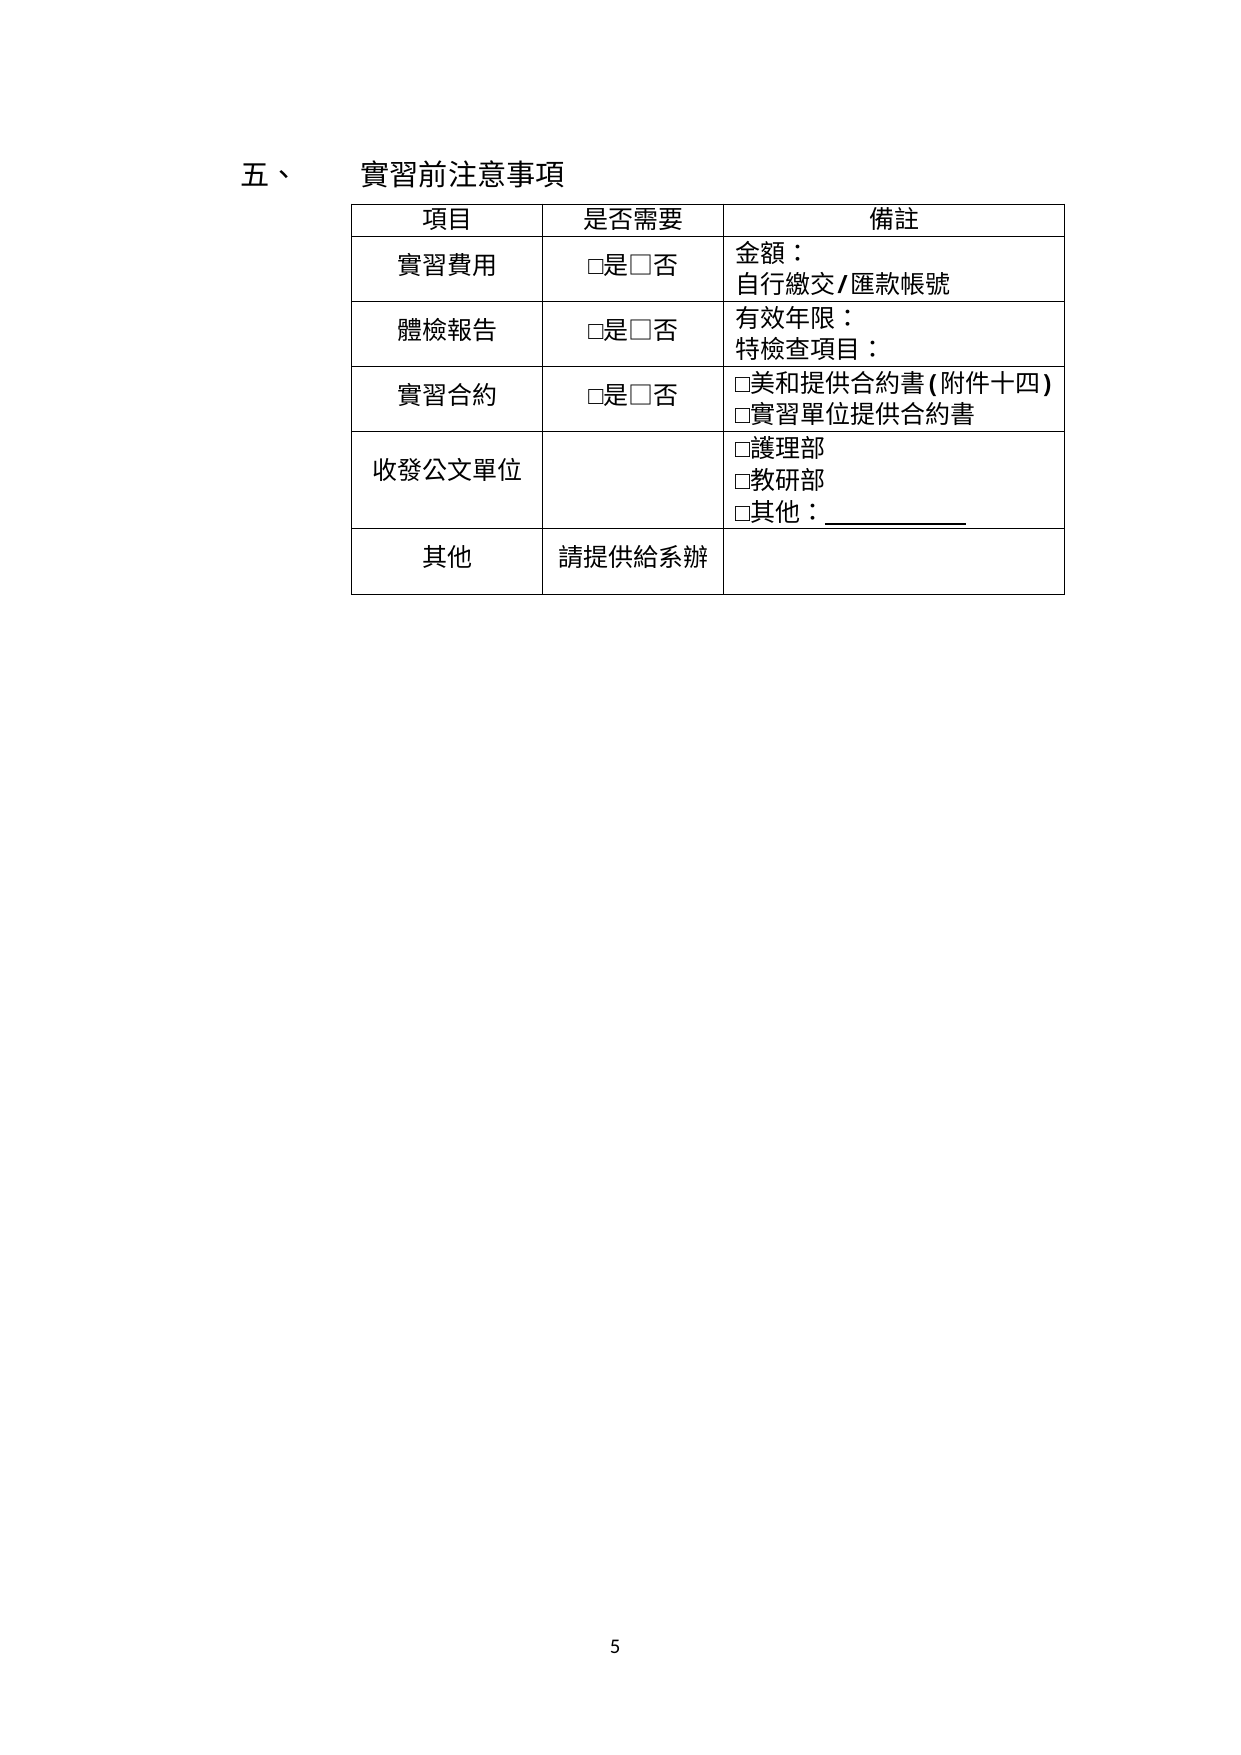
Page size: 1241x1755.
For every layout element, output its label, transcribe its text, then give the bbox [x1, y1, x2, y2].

table_cell 實習費用 [352, 237, 542, 301]
table_cell 請提供給系辦 [543, 529, 723, 594]
table_header 是否需要 [543, 205, 723, 236]
table_cell 收發公文單位 [352, 432, 542, 528]
table_cell 實習合約 [352, 367, 542, 431]
table_cell 體檢報告 [352, 302, 542, 366]
table_cell □是□否 [543, 302, 723, 366]
table_cell 金額： 自行繳交/匯款帳號 [724, 237, 1064, 301]
table_cell □美和提供合約書(附件十四) □實習單位提供合約書 [724, 367, 1064, 431]
table_cell 其他 [352, 529, 542, 594]
subtitle 五、 實習前注意事項 [135, 144, 1103, 196]
table_cell □護理部 □教研部 □其他： [724, 432, 1064, 528]
table_cell □是□否 [543, 367, 723, 431]
table_cell □是□否 [543, 237, 723, 301]
table_cell [724, 529, 1064, 594]
table_cell [543, 432, 723, 528]
table_cell 有效年限： 特檢查項目： [724, 302, 1064, 366]
table_header 備註 [724, 205, 1064, 236]
table_header 項目 [352, 205, 542, 236]
